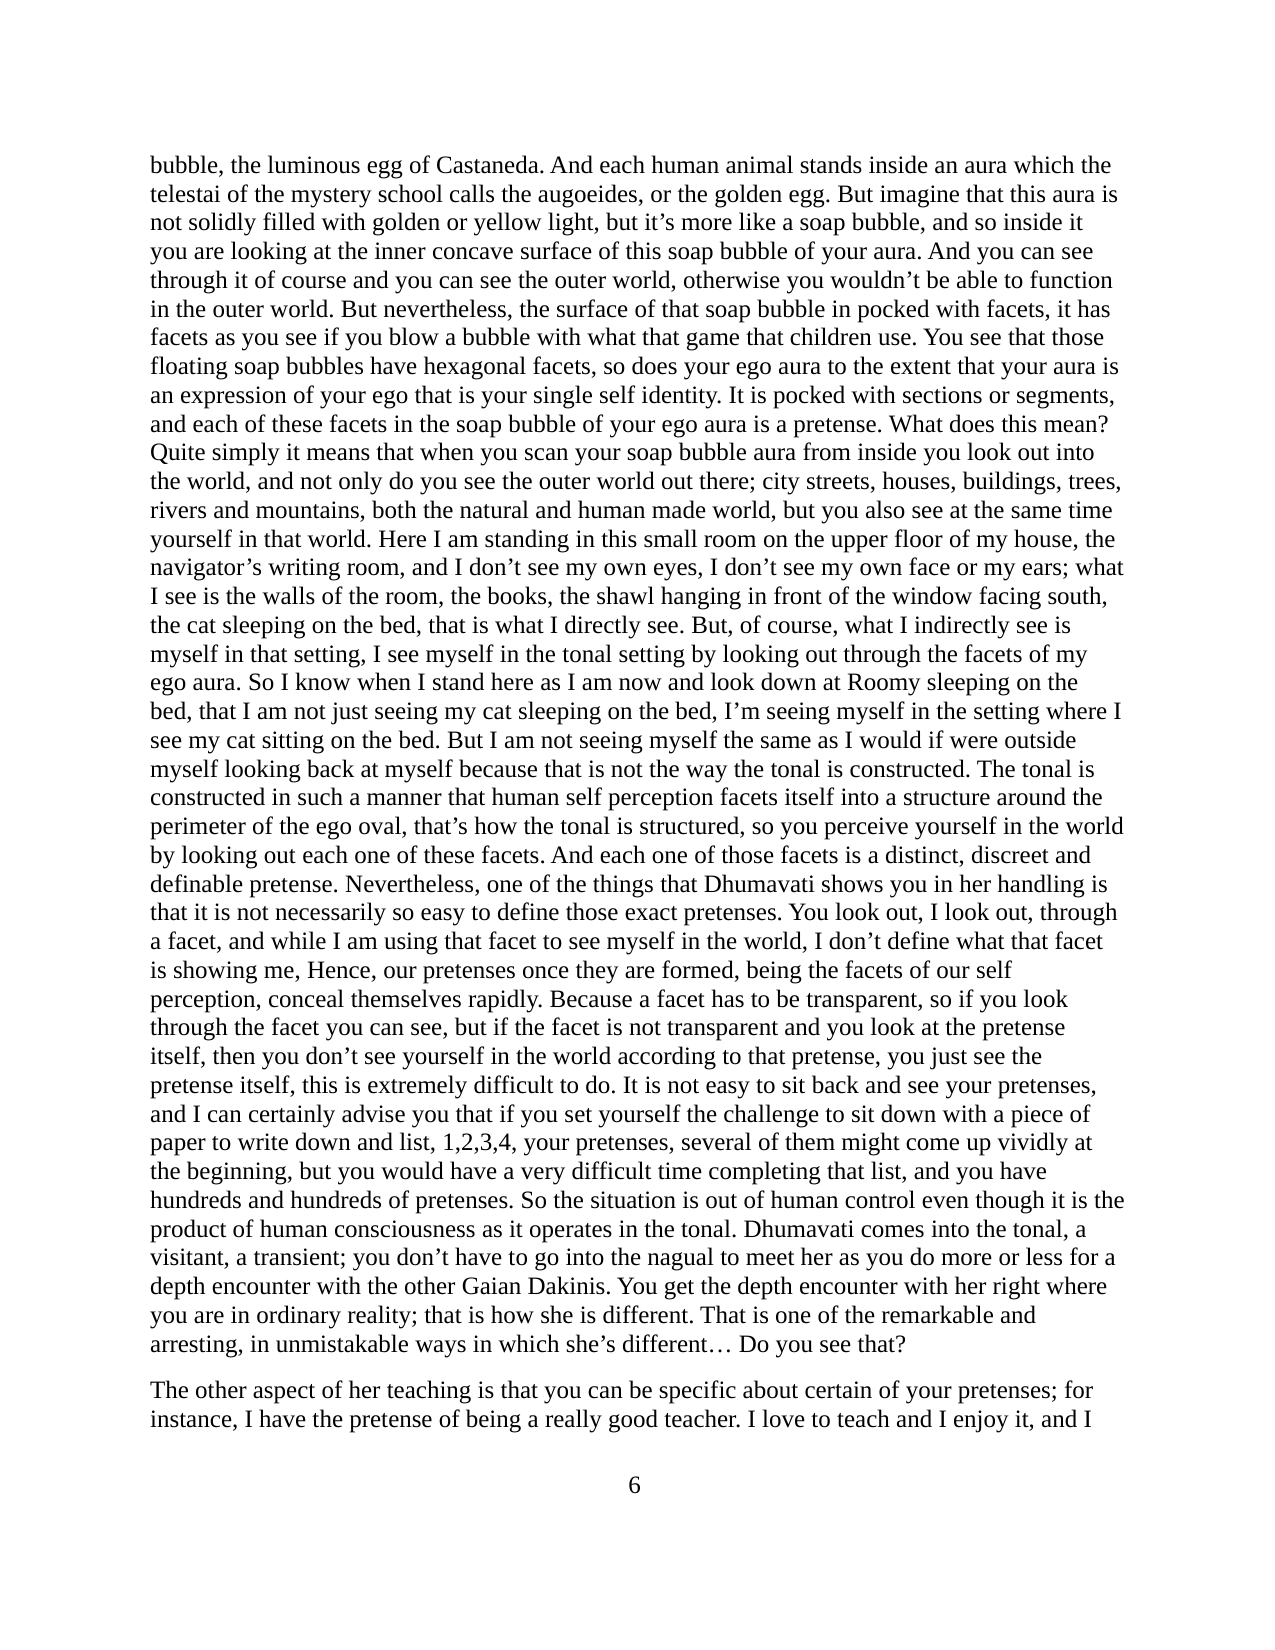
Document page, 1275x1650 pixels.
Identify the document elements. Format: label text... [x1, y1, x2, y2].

text The other aspect of her teaching is that you can be specific about certain of your pretenses; for instance, I have the pretense of being a really good teacher. I love to teach and I enjoy it, and I [150, 1375, 1125, 1433]
text bubble, the luminous egg of Castaneda. And each human animal stands inside an aura which the telestai of the mystery school calls the augoeides, or the golden egg. But imagine that this aura is not solidly filled with golden or yellow light, but it’s more like a soap bubble, and so inside it you are looking at the inner concave surface of this soap bubble of your aura. And you can see through it of course and you can see the outer world, otherwise you wouldn’t be able to function in the outer world. But nevertheless, the surface of that soap bubble in pocked with facets, it has facets as you see if you blow a bubble with what that game that children use. You see that those floating soap bubbles have hexagonal facets, so does your ego aura to the extent that your aura is an expression of your ego that is your single self identity. It is pocked with sections or segments, and each of these facets in the soap bubble of your ego aura is a pretense. What does this mean? Quite simply it means that when you scan your soap bubble aura from inside you look out into the world, and not only do you see the outer world out there; city streets, houses, buildings, trees, rivers and mountains, both the natural and human made world, but you also see at the same time yourself in that world. Here I am standing in this small room on the upper floor of my house, the navigator’s writing room, and I don’t see my own eyes, I don’t see my own face or my ears; what I see is the walls of the room, the books, the shawl hanging in front of the window facing south, the cat sleeping on the bed, that is what I directly see. But, of course, what I indirectly see is myself in that setting, I see myself in the tonal setting by looking out through the facets of my ego aura. So I know when I stand here as I am now and look down at Roomy sleeping on the bed, that I am not just seeing my cat sleeping on the bed, I’m seeing myself in the setting where I see my cat sitting on the bed. But I am not seeing myself the same as I would if were outside myself looking back at myself because that is not the way the tonal is constructed. The tonal is constructed in such a manner that human self perception facets itself into a structure around the perimeter of the ego oval, that’s how the tonal is structured, so you perceive yourself in the world by looking out each one of these facets. And each one of those facets is a distinct, discreet and definable pretense. Nevertheless, one of the things that Dhumavati shows you in her handling is that it is not necessarily so easy to define those exact pretenses. You look out, I look out, through a facet, and while I am using that facet to see myself in the world, I don’t define what that facet is showing me, Hence, our pretenses once they are formed, being the facets of our self perception, conceal themselves rapidly. Because a facet has to be transparent, so if you look through the facet you can see, but if the facet is not transparent and you look at the pretense itself, then you don’t see yourself in the world according to that pretense, you just see the pretense itself, this is extremely difficult to do. It is not easy to sit back and see your pretenses, and I can certainly advise you that if you set yourself the challenge to sit down with a piece of paper to write down and list, 1,2,3,4, your pretenses, several of them might come up vividly at the beginning, but you would have a very difficult time completing that list, and you have hundreds and hundreds of pretenses. So the situation is out of human control even though it is the product of human consciousness as it operates in the tonal. Dhumavati comes into the tonal, a visitant, a transient; you don’t have to go into the nagual to meet her as you do more or less for a depth encounter with the other Gaian Dakinis. You get the depth encounter with her right where you are in ordinary reality; that is how she is different. That is one of the remarkable and arresting, in unmistakable ways in which she’s different… Do you see that? [150, 150, 1125, 1357]
